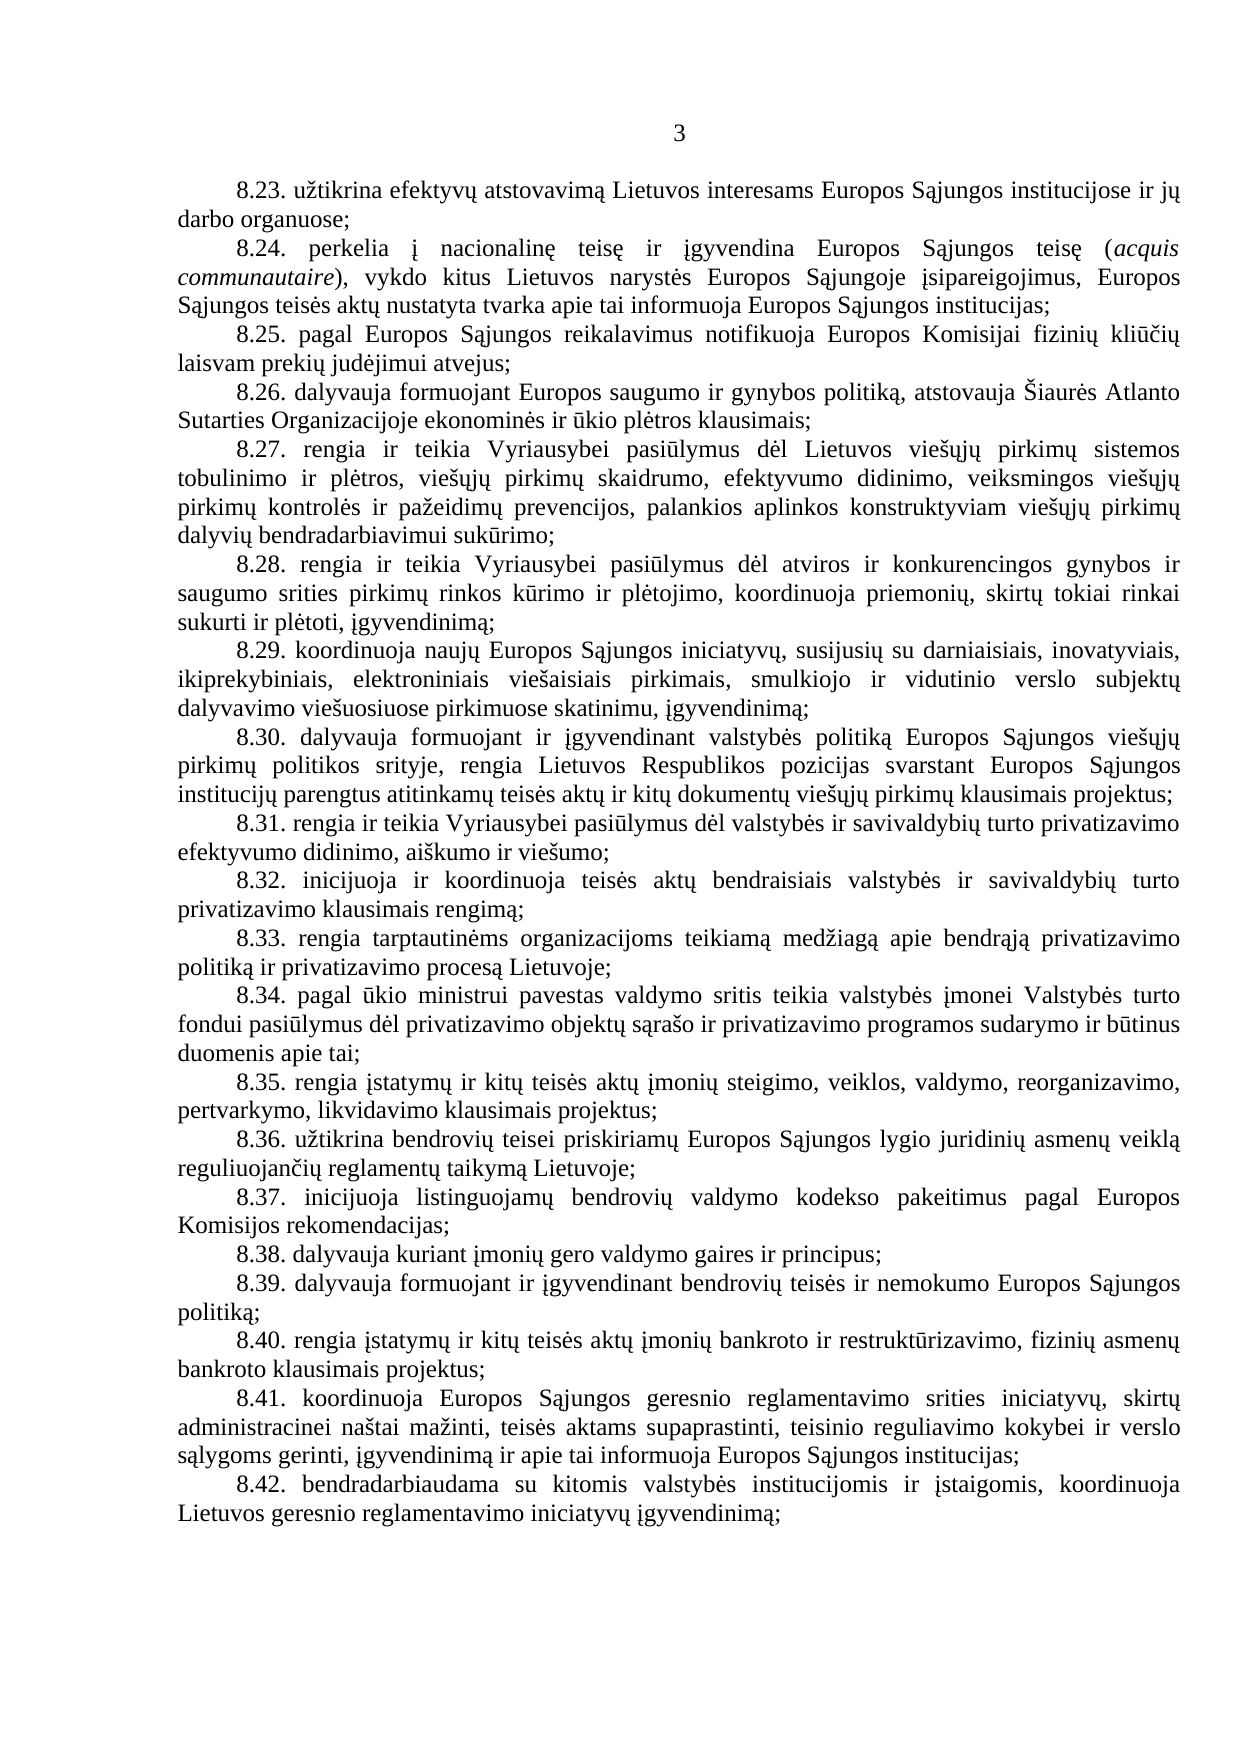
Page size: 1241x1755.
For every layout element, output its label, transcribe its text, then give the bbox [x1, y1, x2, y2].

text 8.24. perkelia į nacionalinę teisę ir įgyvendina Europos Sąjungos teisę (acquis communautaire), vykdo kitus Lietuvos narystės Europos Sąjungoje įsipareigojimus, Europos Sąjungos teisės aktų nustatyta tvarka apie tai informuoja Europos Sąjungos institucijas; [177, 233, 1181, 319]
text 8.40. rengia įstatymų ir kitų teisės aktų įmonių bankroto ir restruktūrizavimo, fizinių asmenų bankroto klausimais projektus; [177, 1326, 1181, 1383]
text 8.31. rengia ir teikia Vyriausybei pasiūlymus dėl valstybės ir savivaldybių turto privatizavimo efektyvumo didinimo, aiškumo ir viešumo; [177, 808, 1181, 866]
text 8.26. dalyvauja formuojant Europos saugumo ir gynybos politiką, atstovauja Šiaurės Atlanto Sutarties Organizacijoje ekonominės ir ūkio plėtros klausimais; [177, 377, 1181, 434]
text 8.33. rengia tarptautinėms organizacijoms teikiamą medžiagą apie bendrąją privatizavimo politiką ir privatizavimo procesą Lietuvoje; [177, 923, 1181, 981]
text 8.39. dalyvauja formuojant ir įgyvendinant bendrovių teisės ir nemokumo Europos Sąjungos politiką; [177, 1268, 1181, 1326]
text 8.23. užtikrina efektyvų atstovavimą Lietuvos interesams Europos Sąjungos institucijose ir jų darbo organuose; [177, 176, 1181, 233]
text 8.32. inicijuoja ir koordinuoja teisės aktų bendraisiais valstybės ir savivaldybių turto privatizavimo klausimais rengimą; [177, 866, 1181, 923]
text 8.29. koordinuoja naujų Europos Sąjungos iniciatyvų, susijusių su darniaisiais, inovatyviais, ikiprekybiniais, elektroniniais viešaisiais pirkimais, smulkiojo ir vidutinio verslo subjektų dalyvavimo viešuosiuose pirkimuose skatinimu, įgyvendinimą; [177, 636, 1181, 722]
text 8.30. dalyvauja formuojant ir įgyvendinant valstybės politiką Europos Sąjungos viešųjų pirkimų politikos srityje, rengia Lietuvos Respublikos pozicijas svarstant Europos Sąjungos institucijų parengtus atitinkamų teisės aktų ir kitų dokumentų viešųjų pirkimų klausimais projektus; [177, 722, 1181, 808]
text 8.38. dalyvauja kuriant įmonių gero valdymo gaires ir principus; [177, 1239, 1181, 1268]
text 8.28. rengia ir teikia Vyriausybei pasiūlymus dėl atviros ir konkurencingos gynybos ir saugumo srities pirkimų rinkos kūrimo ir plėtojimo, koordinuoja priemonių, skirtų tokiai rinkai sukurti ir plėtoti, įgyvendinimą; [177, 549, 1181, 636]
text 8.42. bendradarbiaudama su kitomis valstybės institucijomis ir įstaigomis, koordinuoja Lietuvos geresnio reglamentavimo iniciatyvų įgyvendinimą; [177, 1469, 1181, 1527]
text 8.34. pagal ūkio ministrui pavestas valdymo sritis teikia valstybės įmonei Valstybės turto fondui pasiūlymus dėl privatizavimo objektų sąrašo ir privatizavimo programos sudarymo ir būtinus duomenis apie tai; [177, 981, 1181, 1067]
text 8.37. inicijuoja listinguojamų bendrovių valdymo kodekso pakeitimus pagal Europos Komisijos rekomendacijas; [177, 1182, 1181, 1239]
text 8.36. užtikrina bendrovių teisei priskiriamų Europos Sąjungos lygio juridinių asmenų veiklą reguliuojančių reglamentų taikymą Lietuvoje; [177, 1124, 1181, 1182]
text 8.25. pagal Europos Sąjungos reikalavimus notifikuoja Europos Komisijai fizinių kliūčių laisvam prekių judėjimui atvejus; [177, 319, 1181, 377]
text 8.41. koordinuoja Europos Sąjungos geresnio reglamentavimo srities iniciatyvų, skirtų administracinei naštai mažinti, teisės aktams supaprastinti, teisinio reguliavimo kokybei ir verslo sąlygoms gerinti, įgyvendinimą ir apie tai informuoja Europos Sąjungos institucijas; [177, 1383, 1181, 1469]
text 8.35. rengia įstatymų ir kitų teisės aktų įmonių steigimo, veiklos, valdymo, reorganizavimo, pertvarkymo, likvidavimo klausimais projektus; [177, 1067, 1181, 1124]
text 8.27. rengia ir teikia Vyriausybei pasiūlymus dėl Lietuvos viešųjų pirkimų sistemos tobulinimo ir plėtros, viešųjų pirkimų skaidrumo, efektyvumo didinimo, veiksmingos viešųjų pirkimų kontrolės ir pažeidimų prevencijos, palankios aplinkos konstruktyviam viešųjų pirkimų dalyvių bendradarbiavimui sukūrimo; [177, 434, 1181, 549]
